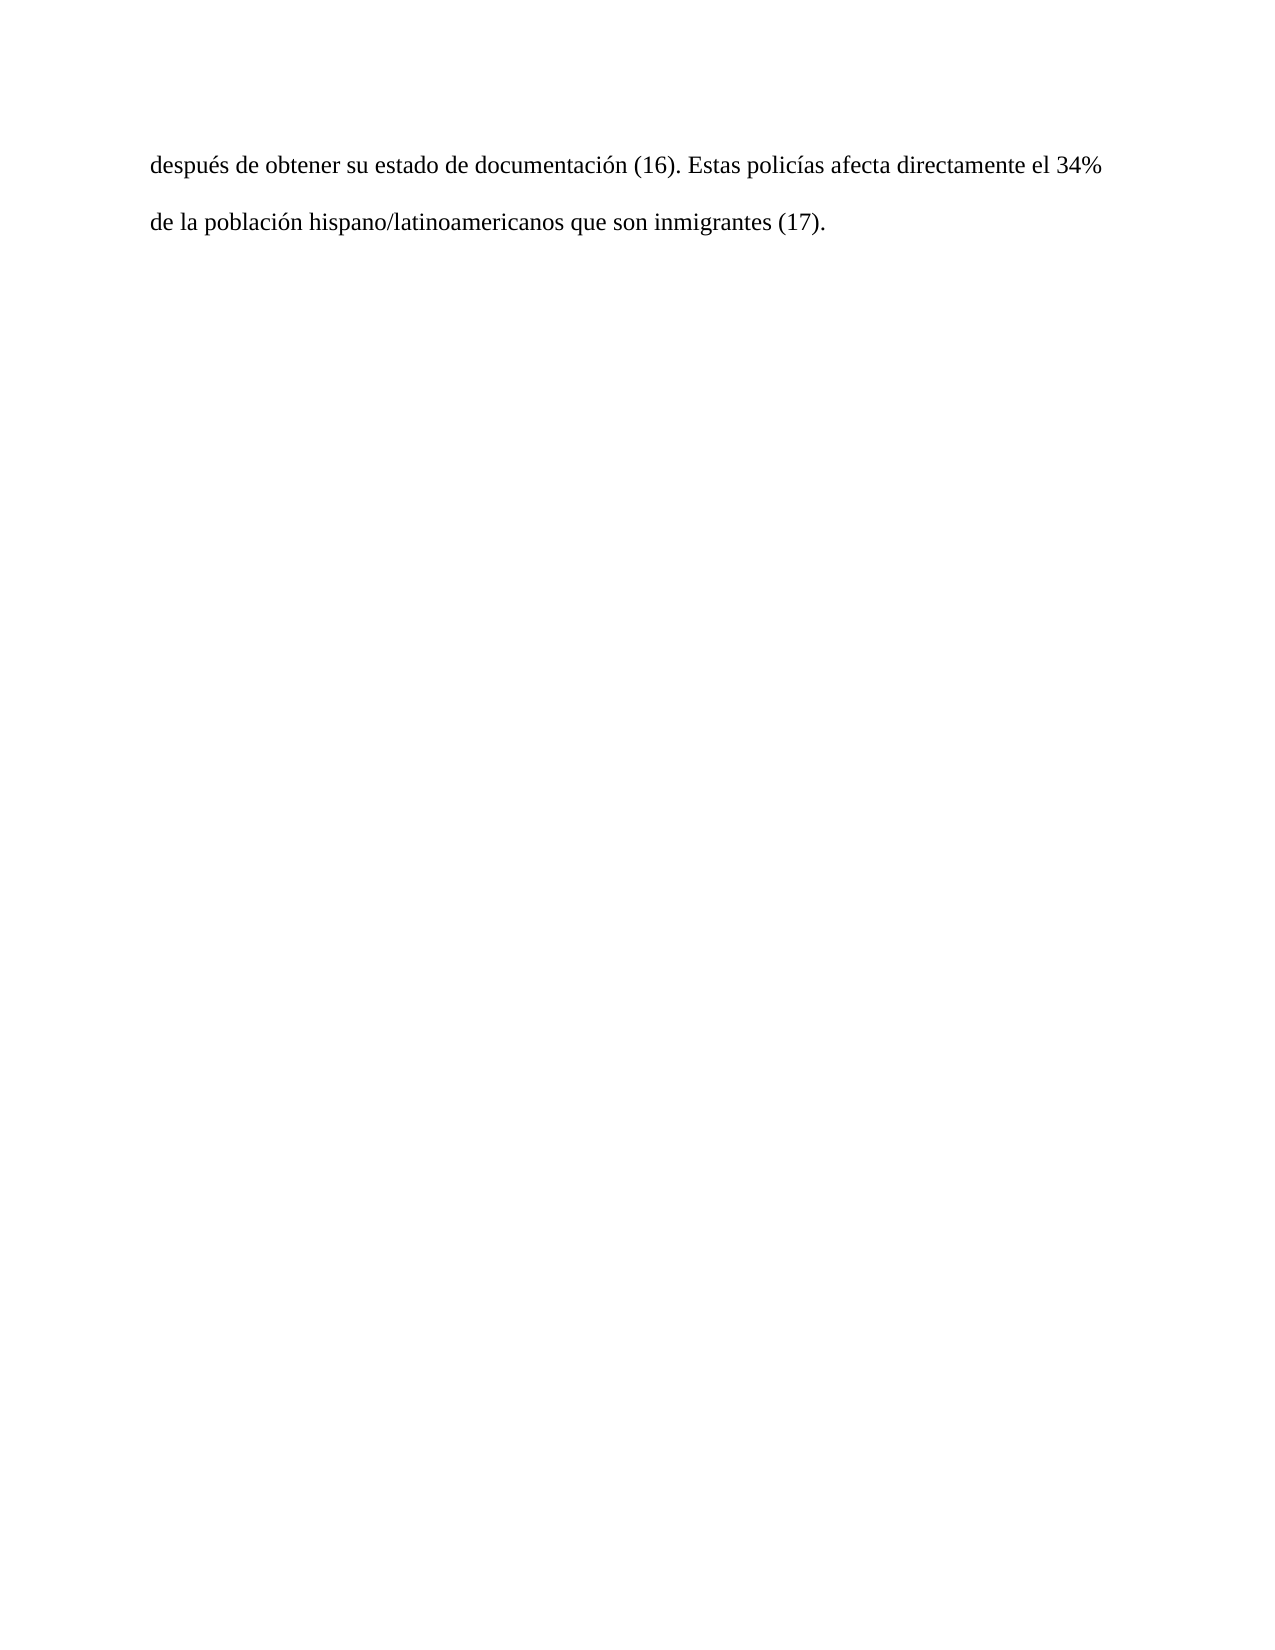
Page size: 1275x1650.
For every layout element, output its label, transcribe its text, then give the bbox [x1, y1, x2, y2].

text después de obtener su estado de documentación (16). Estas policías afecta directamente el 34% de la población hispano/latinoamericanos que son inmigrantes (17). [150, 150, 1125, 236]
